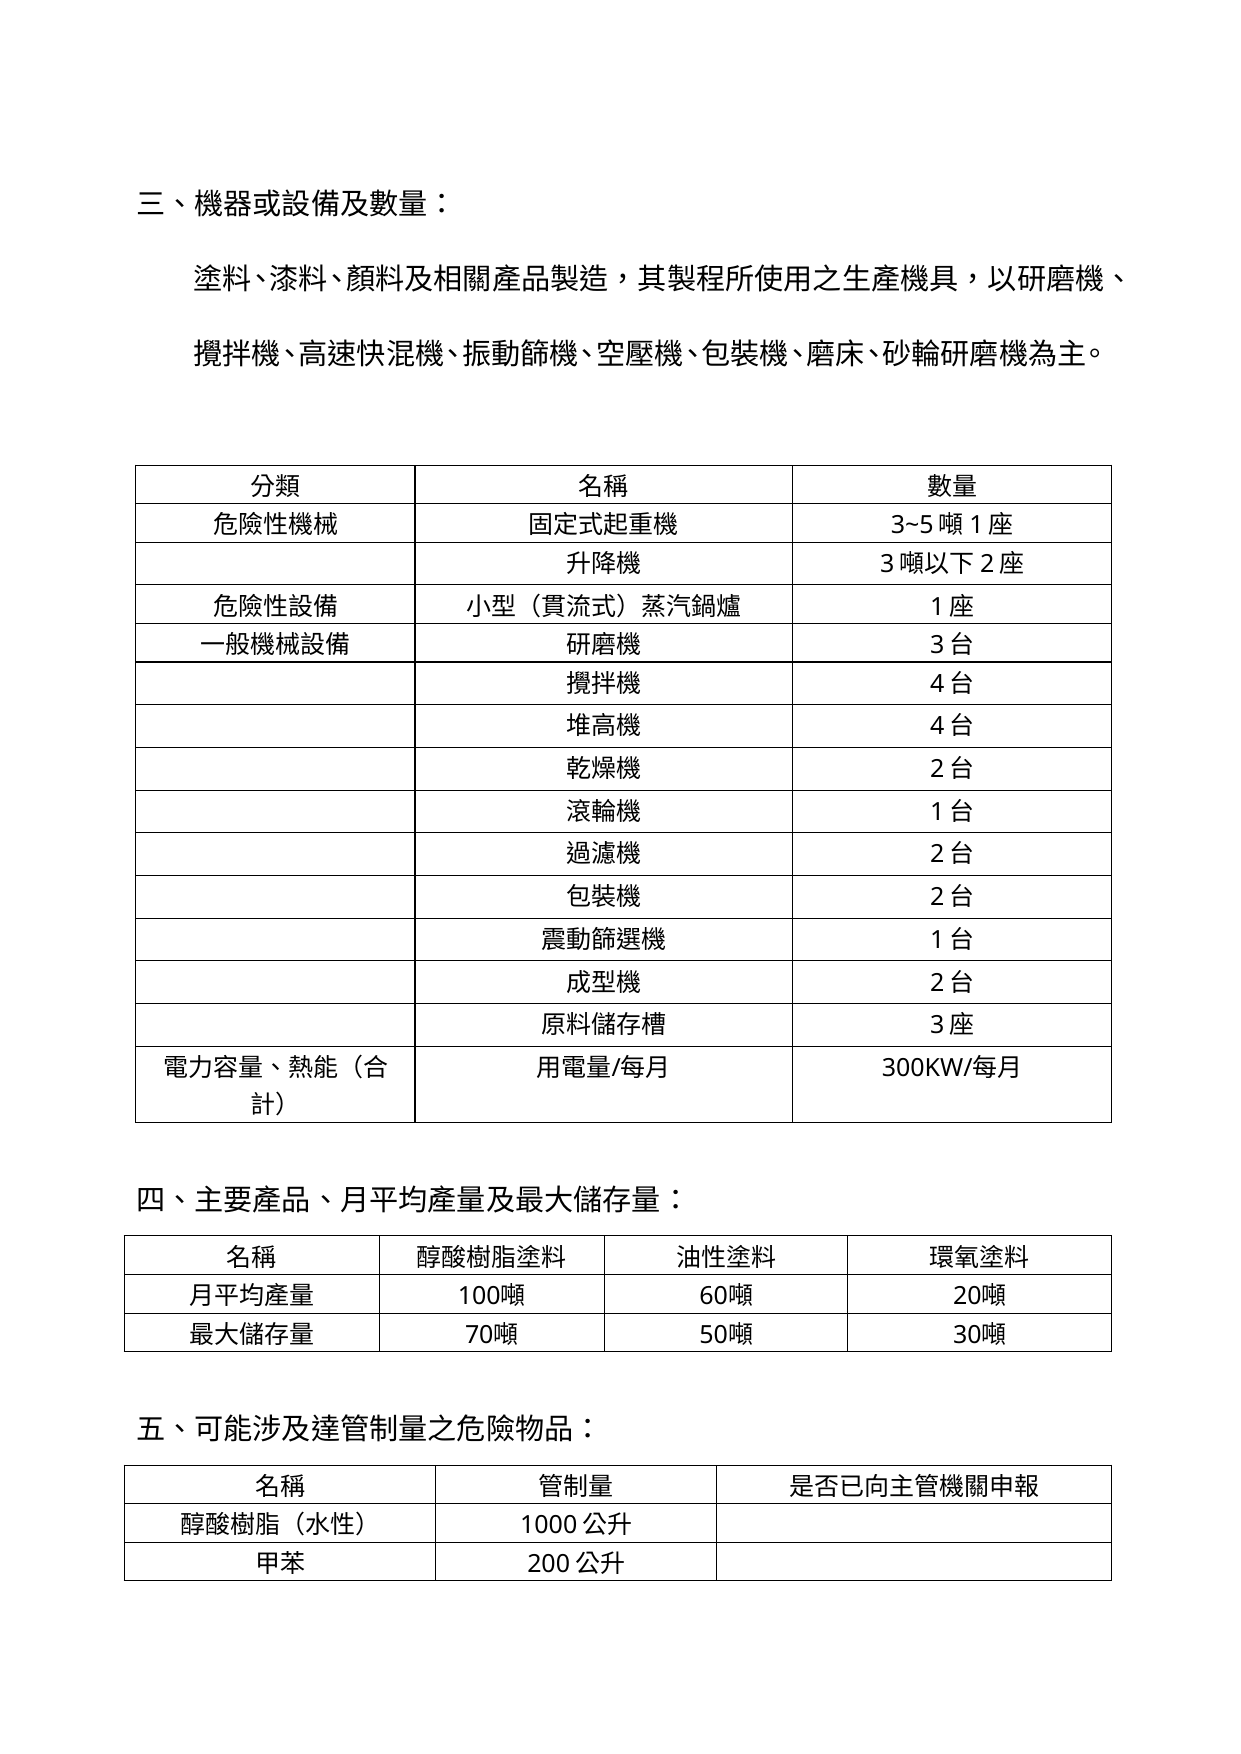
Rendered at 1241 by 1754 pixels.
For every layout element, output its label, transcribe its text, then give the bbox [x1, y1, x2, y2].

table_cell [136, 833, 414, 875]
table_header 管制量 [436, 1466, 716, 1503]
table_cell 70噸 [380, 1314, 604, 1351]
table_cell 用電量/每月 [416, 1047, 792, 1122]
table_cell 最大儲存量 [125, 1314, 379, 1351]
table_header 環氧塗料 [848, 1236, 1111, 1274]
table_header 分類 [136, 466, 414, 503]
table_cell 1座 [793, 585, 1111, 623]
table_header 名稱 [125, 1466, 435, 1503]
table_cell 電力容量、熱能（合計） [136, 1047, 414, 1122]
table_cell 過濾機 [416, 833, 792, 875]
table_cell 60噸 [605, 1275, 847, 1312]
table_cell [136, 1004, 414, 1046]
table_cell 3噸以下 2座 [793, 543, 1111, 584]
table_cell 攪拌機 [416, 663, 792, 704]
table_cell 20噸 [848, 1275, 1111, 1312]
table_header 名稱 [416, 466, 792, 503]
table_cell [136, 876, 414, 918]
table_cell 小型（貫流式）蒸汽鍋爐 [416, 585, 792, 623]
table_cell 危險性機械 [136, 504, 414, 542]
table_cell 滾輪機 [416, 791, 792, 832]
table_cell 3~5噸 1座 [793, 504, 1111, 542]
table_cell 1台 [793, 919, 1111, 960]
table_cell 4台 [793, 705, 1111, 747]
table_cell 震動篩選機 [416, 919, 792, 960]
table_cell 200公升 [436, 1543, 716, 1580]
table_cell 原料儲存槽 [416, 1004, 792, 1046]
table_cell 2台 [793, 876, 1111, 918]
table_header 油性塗料 [605, 1236, 847, 1274]
table_cell [136, 919, 414, 960]
table_cell [136, 961, 414, 1003]
table_cell 醇酸樹脂（水性） [125, 1504, 435, 1542]
table_header 數量 [793, 466, 1111, 503]
table_cell 危險性設備 [136, 585, 414, 623]
table_cell 一般機械設備 [136, 624, 414, 661]
table_cell [136, 543, 414, 584]
table_cell 1000公升 [436, 1504, 716, 1542]
table_cell 4台 [793, 663, 1111, 704]
table_cell 甲苯 [125, 1543, 435, 1580]
table_cell [136, 791, 414, 832]
table_cell 1台 [793, 791, 1111, 832]
table_cell [717, 1504, 1111, 1542]
table_cell 堆高機 [416, 705, 792, 747]
table_cell [136, 748, 414, 789]
table_cell 2台 [793, 961, 1111, 1003]
table_cell 月平均產量 [125, 1275, 379, 1312]
table_cell 升降機 [416, 543, 792, 584]
table_cell 50噸 [605, 1314, 847, 1351]
text 塗料、漆料、顏料及相關產品製造，其製程所使用之生產機具，以研磨機、攪拌機、高速快混機、振動篩機、空壓機、包裝機、磨床、砂輪研磨機為主。 [193, 239, 1104, 389]
table_cell 3座 [793, 1004, 1111, 1046]
table_cell 固定式起重機 [416, 504, 792, 542]
text 五、可能涉及達管制量之危險物品： [136, 1389, 1104, 1464]
table_cell [136, 705, 414, 747]
table_cell [136, 663, 414, 704]
table_cell 乾燥機 [416, 748, 792, 789]
text 四、主要產品、月平均產量及最大儲存量： [136, 1160, 1104, 1235]
table_header 醇酸樹脂塗料 [380, 1236, 604, 1274]
table_cell 3台 [793, 624, 1111, 661]
table_cell 100噸 [380, 1275, 604, 1312]
table_cell 2台 [793, 748, 1111, 789]
table_cell 成型機 [416, 961, 792, 1003]
table_cell 30噸 [848, 1314, 1111, 1351]
table_cell [717, 1543, 1111, 1580]
table_cell 2台 [793, 833, 1111, 875]
text 三、機器或設備及數量： [136, 164, 1104, 239]
table_header 名稱 [125, 1236, 379, 1274]
table_cell 研磨機 [416, 624, 792, 661]
table_header 是否已向主管機關申報 [717, 1466, 1111, 1503]
table_cell 300KW/每月 [793, 1047, 1111, 1122]
table_cell 包裝機 [416, 876, 792, 918]
